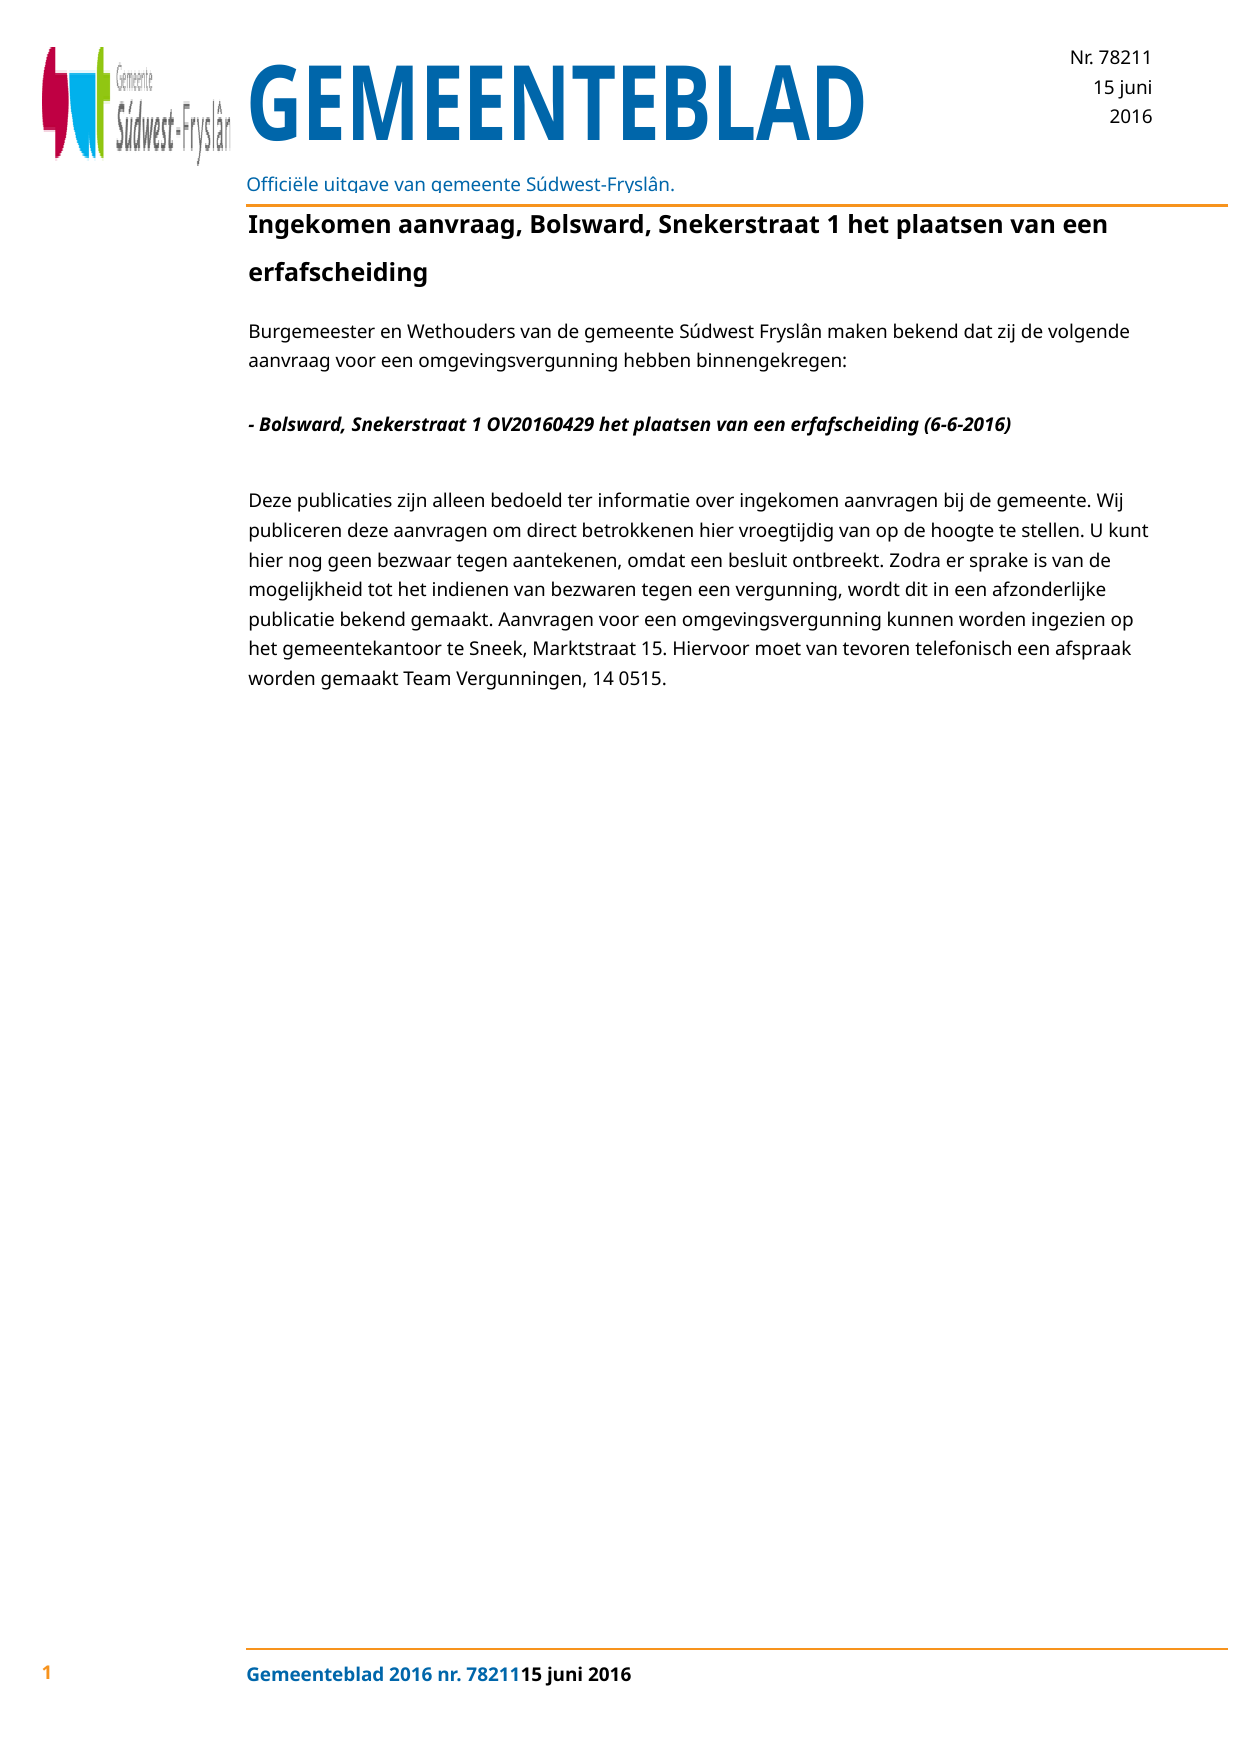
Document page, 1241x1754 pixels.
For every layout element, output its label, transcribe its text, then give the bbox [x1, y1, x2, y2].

text Burgemeester en Wethouders van de gemeente Súdwest Fryslân maken bekend dat zij de volgende aanvraag voor een omgevingsvergunning hebben binnengekregen: [248, 318, 1152, 373]
text Ingekomen aanvraag, Bolsward, Snekerstraat 1 het plaatsen van een erfafscheiding [248, 207, 1152, 288]
text - Bolsward, Snekerstraat 1 OV20160429 het plaatsen van een erfafscheiding (6-6-2016) [248, 411, 1152, 437]
text Deze publicaties zijn alleen bedoeld ter informatie over ingekomen aanvragen bij de gemeente. Wij publiceren deze aanvragen om direct betrokkenen hier vroegtijdig van op de hoogte te stellen. U kunt hier nog geen bezwaar tegen aantekenen, omdat een besluit ontbreekt. Zodra er sprake is van de mogelijkheid tot het indienen van bezwaren tegen een vergunning, wordt dit in een afzonderlijke publicatie bekend gemaakt. Aanvragen voor een omgevingsvergunning kunnen worden ingezien op het gemeentekantoor te Sneek, Marktstraat 15. Hiervoor moet van tevoren telefonisch een afspraak worden gemaakt Team Vergunningen, 14 0515. [248, 488, 1152, 691]
picture [41, 47, 231, 172]
